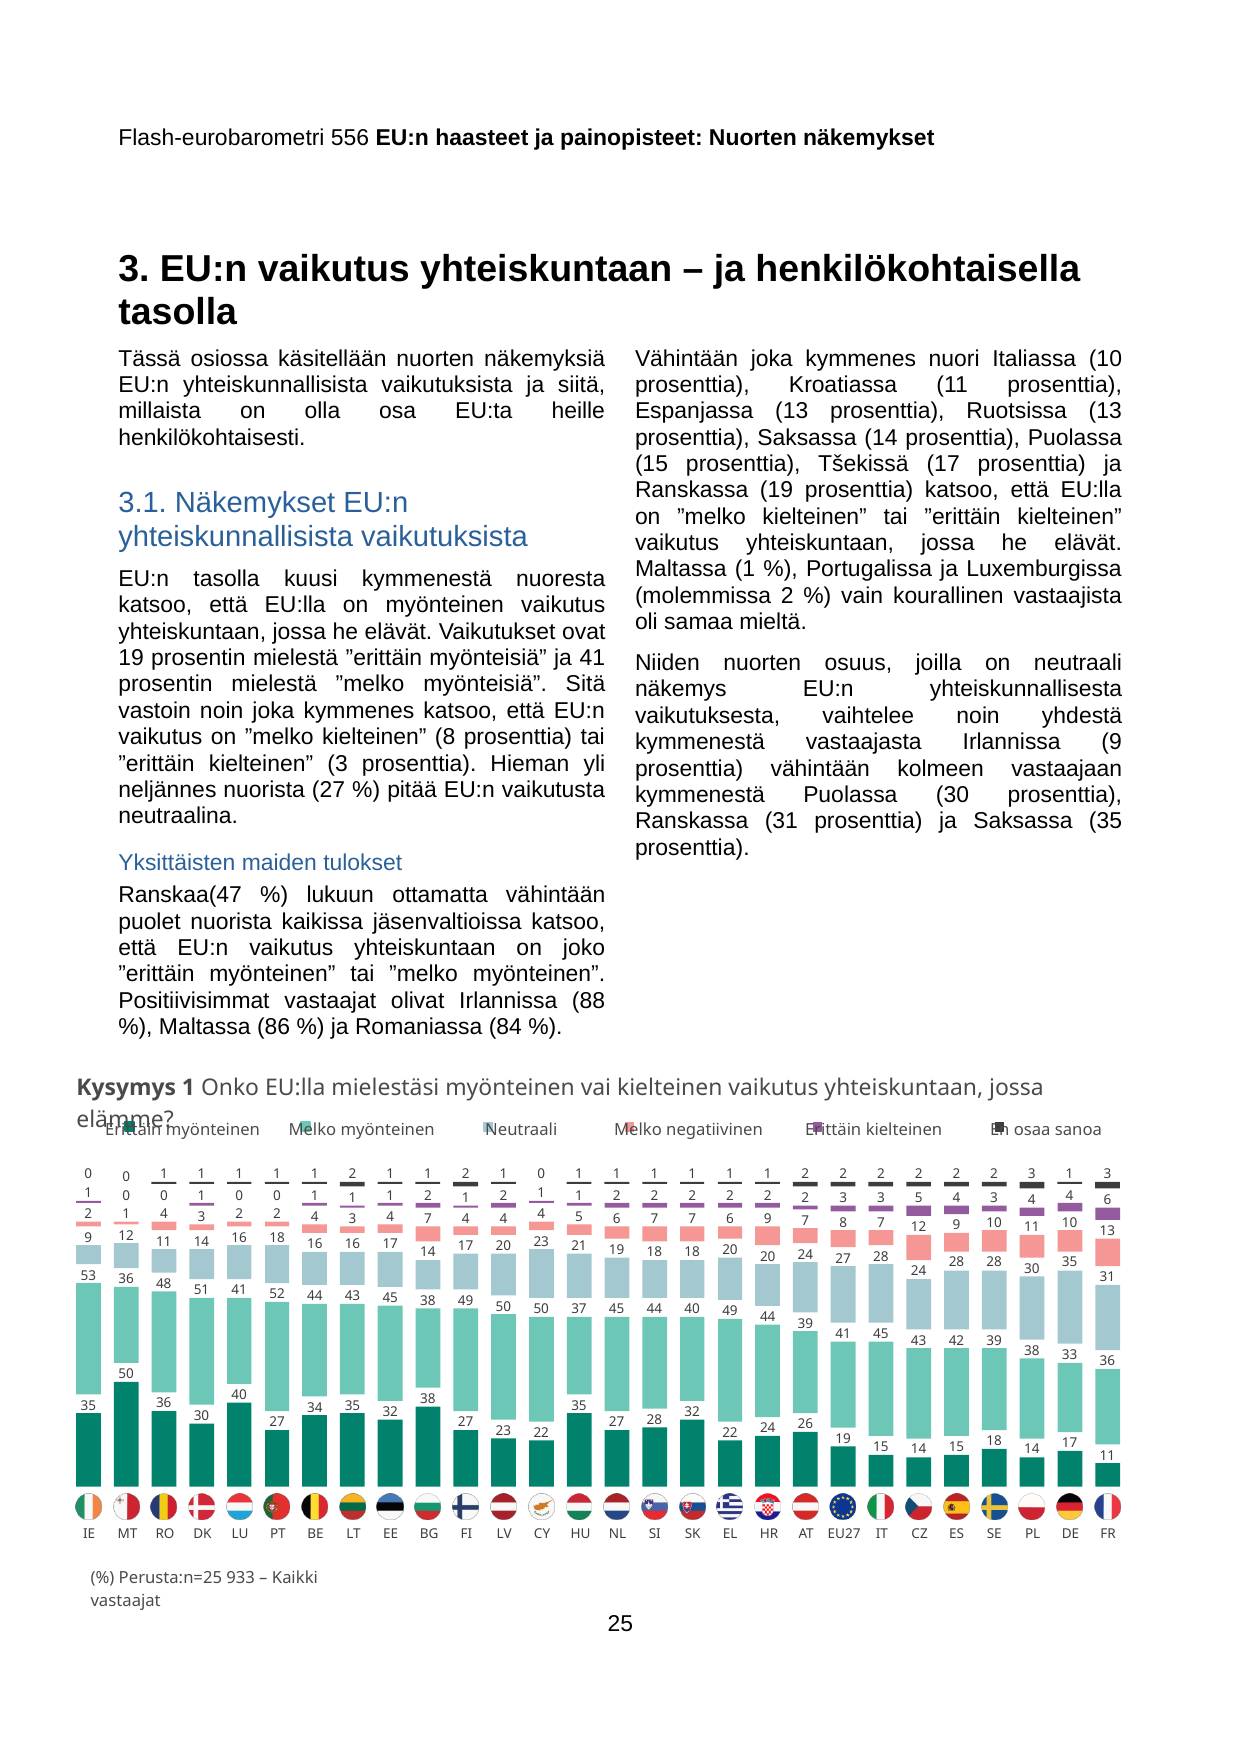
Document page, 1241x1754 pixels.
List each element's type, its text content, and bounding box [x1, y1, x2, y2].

text Yksittäisten maiden tulokset [118, 849, 605, 875]
picture [716, 1493, 743, 1520]
picture [1094, 1493, 1121, 1520]
picture [1018, 1493, 1045, 1520]
picture [754, 1493, 781, 1520]
picture [376, 1493, 404, 1520]
picture [150, 1493, 177, 1520]
picture [414, 1493, 441, 1520]
picture [113, 1493, 140, 1520]
picture [1056, 1493, 1083, 1520]
picture [75, 1493, 102, 1520]
text Niiden nuorten osuus, joilla on neutraali näkemys EU:n yhteiskunnallisesta vaikutuksesta, vaihtelee noin yhdestä kymmenestä vastaajasta Irlannissa (9 prosenttia) vähintään kolmeen vastaajaan kymmenestä Puolassa (30 prosenttia), Ranskassa (31 prosenttia) ja Saksassa (35 prosenttia). [635, 649, 1122, 860]
picture [263, 1493, 290, 1520]
picture [452, 1493, 479, 1520]
picture [490, 1493, 517, 1520]
picture [679, 1493, 706, 1520]
text Vähintään joka kymmenes nuori Italiassa (10 prosenttia), Kroatiassa (11 prosenttia), Espanjassa (13 prosenttia), Ruotsissa (13 prosenttia), Saksassa (14 prosenttia), Puolassa (15 prosenttia), Tšekissä (17 prosenttia) ja Ranskassa (19 prosenttia) katsoo, että EU:lla on ”melko kielteinen” tai ”erittäin kielteinen” vaikutus yhteiskuntaan, jossa he elävät. Maltassa (1 %), Portugalissa ja Luxemburgissa (molemmissa 2 %) vain kourallinen vastaajista oli samaa mieltä. [635, 344, 1122, 634]
picture [867, 1493, 894, 1520]
picture [641, 1493, 668, 1520]
picture [829, 1493, 856, 1520]
picture [981, 1493, 1008, 1520]
picture [943, 1493, 970, 1520]
picture [188, 1493, 215, 1520]
picture [905, 1493, 932, 1520]
picture [603, 1493, 630, 1520]
picture [792, 1493, 819, 1520]
text Tässä osiossa käsitellään nuorten näkemyksiä EU:n yhteiskunnallisista vaikutuksista ja siitä, millaista on olla osa EU:ta heille henkilökohtaisesti. [118, 344, 605, 450]
subtitle 3. EU:n vaikutus yhteiskuntaan – ja henkilökohtaisella tasolla [118, 246, 1122, 332]
picture [339, 1493, 366, 1520]
subtitle 3.1. Näkemykset EU:n yhteiskunnallisista vaikutuksista [118, 485, 605, 552]
picture [226, 1493, 253, 1520]
picture [528, 1493, 555, 1520]
text Ranskaa(47 %) lukuun ottamatta vähintään puolet nuorista kaikissa jäsenvaltioissa katsoo, että EU:n vaikutus yhteiskuntaan on joko ”erittäin myönteinen” tai ”melko myönteinen”. Positiivisimmat vastaajat olivat Irlannissa (88 %), Maltassa (86 %) ja Romaniassa (84 %). [118, 881, 605, 1039]
picture [301, 1493, 328, 1520]
picture [566, 1493, 592, 1520]
text EU:n tasolla kuusi kymmenestä nuoresta katsoo, että EU:lla on myönteinen vaikutus yhteiskuntaan, jossa he elävät. Vaikutukset ovat 19 prosentin mielestä ”erittäin myönteisiä” ja 41 prosentin mielestä ”melko myönteisiä”. Sitä vastoin noin joka kymmenes katsoo, että EU:n vaikutus on ”melko kielteinen” (8 prosenttia) tai ”erittäin kielteinen” (3 prosenttia). Hieman yli neljännes nuorista (27 %) pitää EU:n vaikutusta neutraalina. [118, 565, 605, 828]
